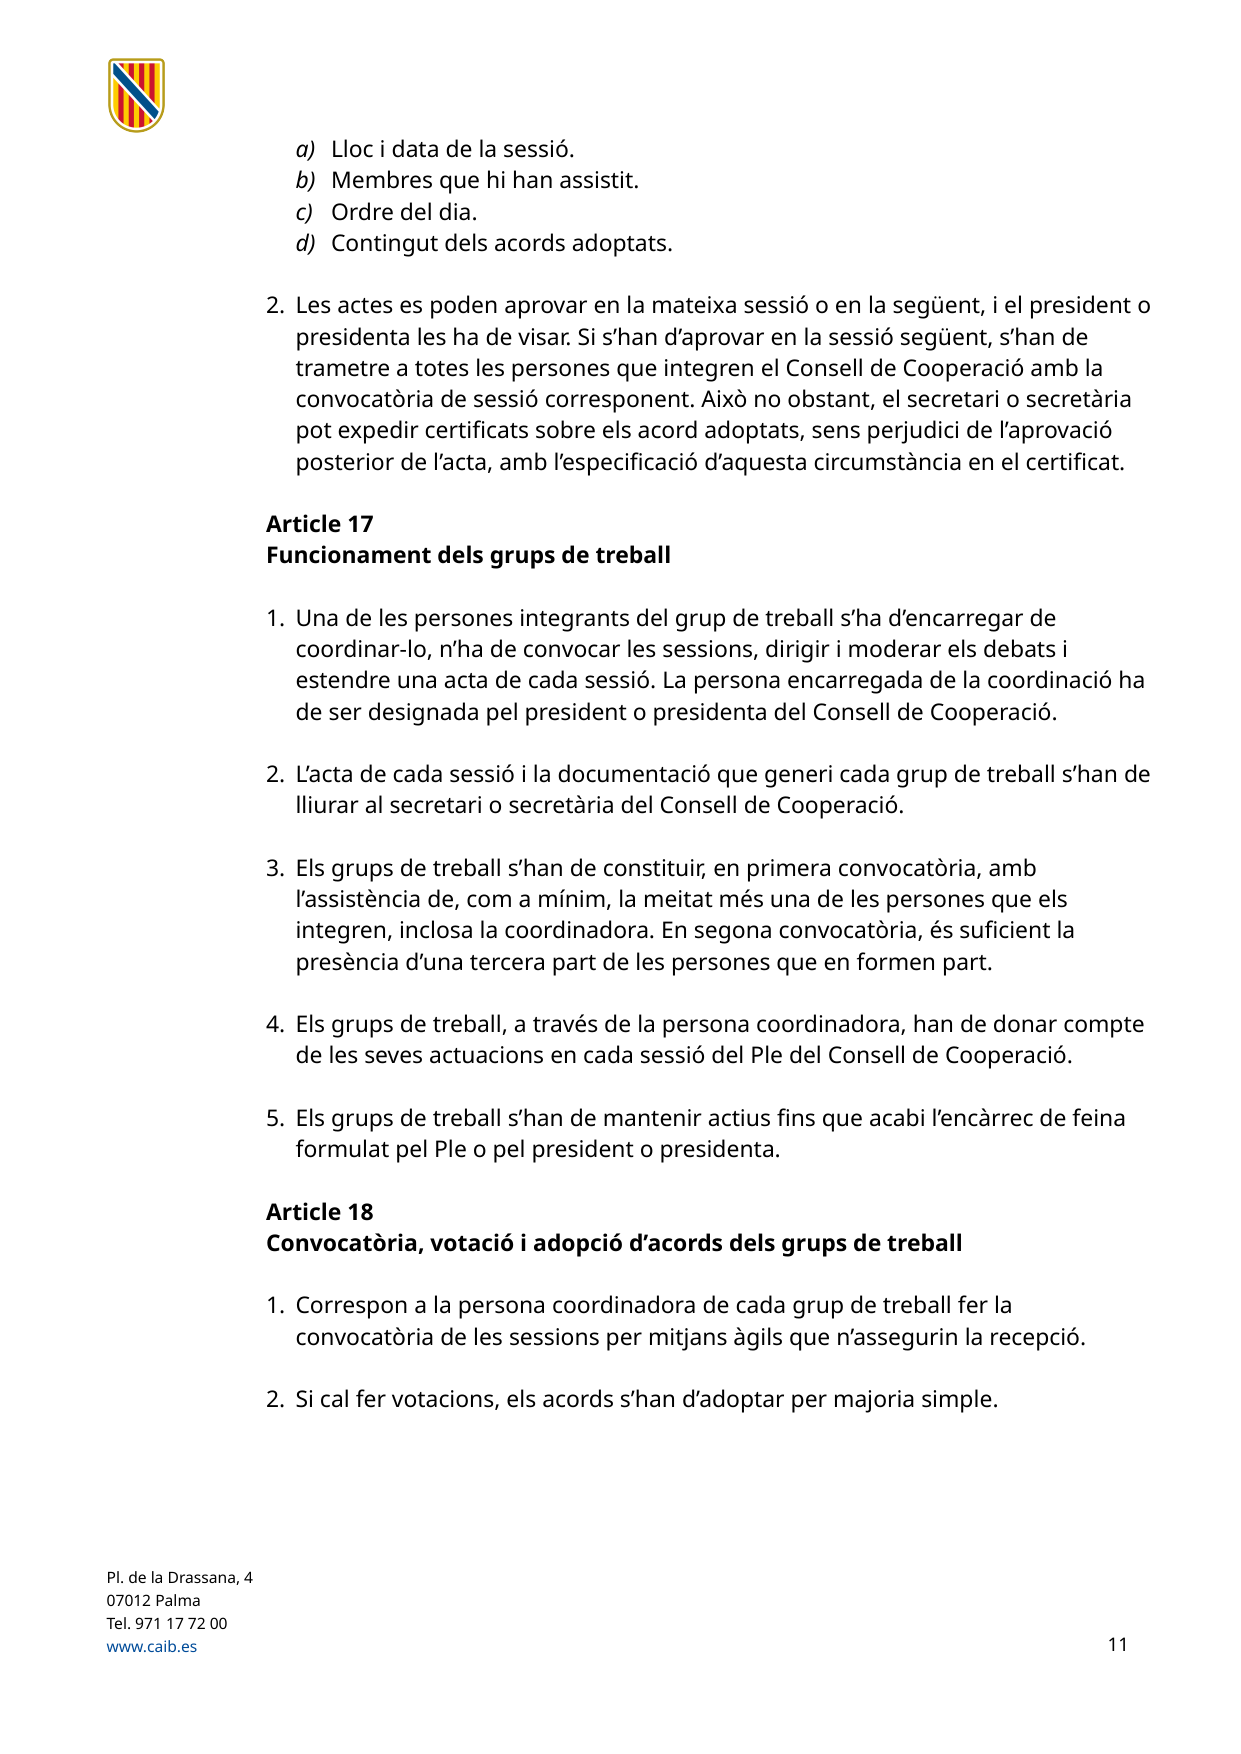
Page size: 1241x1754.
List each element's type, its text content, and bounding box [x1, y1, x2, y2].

list Lloc i data de la sessió. [295, 133, 1152, 164]
list Una de les persones integrants del grup de treball s’ha d’encarregar de coordinar-lo, n’ha de convocar les sessions, dirigir i moderar els debats i estendre una acta de cada sessió. La persona encarregada de la coordinació ha de ser designada pel president o presidenta del Consell de Cooperació. [266, 602, 1152, 727]
list Els grups de treball, a través de la persona coordinadora, han de donar compte de les seves actuacions en cada sessió del Ple del Consell de Cooperació. [266, 1008, 1152, 1070]
list Les actes es poden aprovar en la mateixa sessió o en la següent, i el president o presidenta les ha de visar. Si s’han d’aprovar en la sessió següent, s’han de trametre a totes les persones que integren el Consell de Cooperació amb la convocatòria de sessió corresponent. Això no obstant, el secretari o secretària pot expedir certificats sobre els acord adoptats, sens perjudici de l’aprovació posterior de l’acta, amb l’especificació d’aquesta circumstància en el certificat. [266, 289, 1152, 477]
picture [90, 30, 183, 161]
list L’acta de cada sessió i la documentació que generi cada grup de treball s’han de lliurar al secretari o secretària del Consell de Cooperació. [266, 758, 1152, 820]
list Si cal fer votacions, els acords s’han d’adoptar per majoria simple. [266, 1383, 1152, 1414]
text Convocatòria, votació i adopció d’acords dels grups de treball [266, 1227, 1152, 1258]
text Funcionament dels grups de treball [266, 539, 1152, 570]
list Membres que hi han assistit. [295, 164, 1152, 195]
text Article 18 [266, 1195, 1152, 1227]
list Ordre del dia. [295, 195, 1152, 227]
text Article 17 [266, 508, 1152, 539]
list Els grups de treball s’han de mantenir actius fins que acabi l’encàrrec de feina formulat pel Ple o pel president o presidenta. [266, 1102, 1152, 1164]
list Correspon a la persona coordinadora de cada grup de treball fer la convocatòria de les sessions per mitjans àgils que n’assegurin la recepció. [266, 1289, 1152, 1352]
list Contingut dels acords adoptats. [295, 227, 1152, 258]
list Els grups de treball s’han de constituir, en primera convocatòria, amb l’assistència de, com a mínim, la meitat més una de les persones que els integren, inclosa la coordinadora. En segona convocatòria, és suficient la presència d’una tercera part de les persones que en formen part. [266, 852, 1152, 977]
